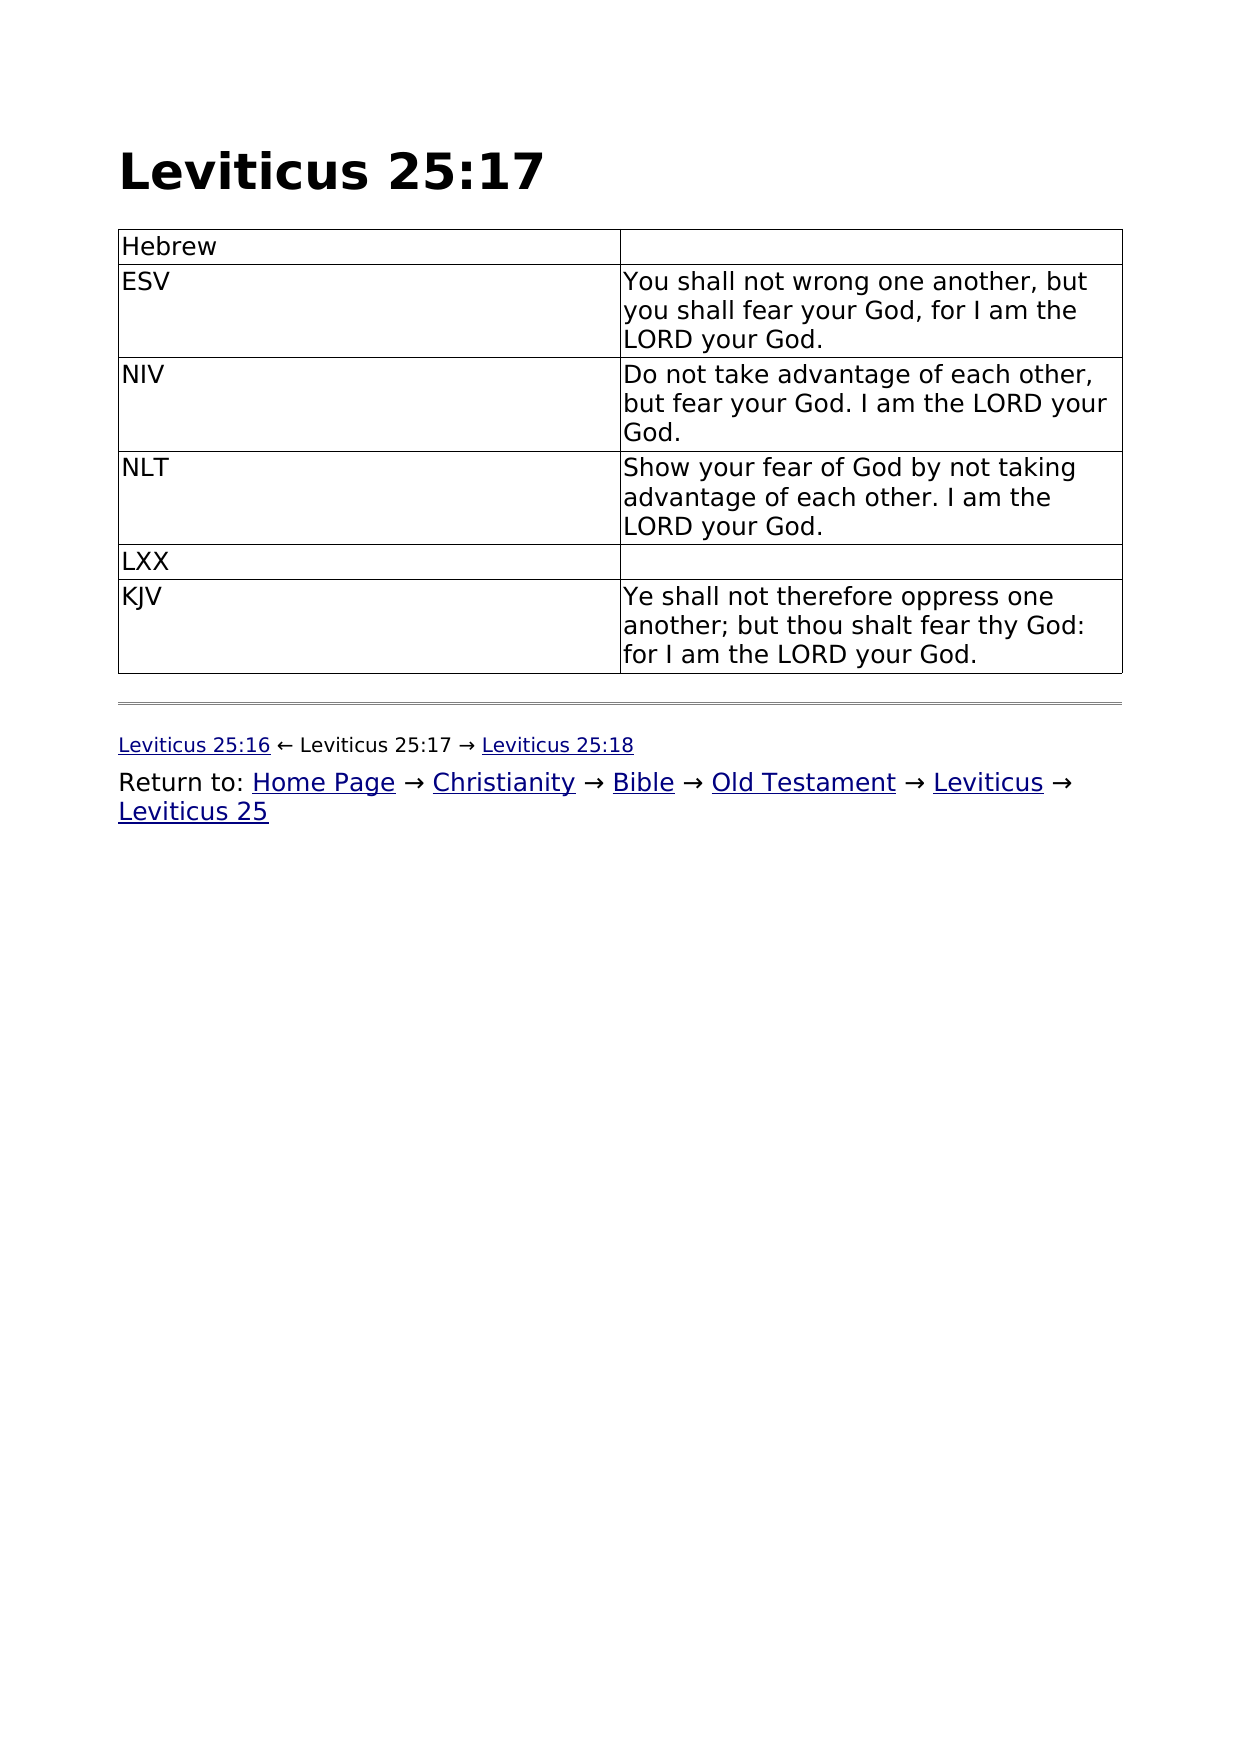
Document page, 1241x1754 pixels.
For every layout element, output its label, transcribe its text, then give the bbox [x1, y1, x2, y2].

table_cell [621, 545, 1122, 579]
table_cell NIV [119, 358, 620, 451]
table_cell Do not take advantage of each other, but fear your God. I am the LORD your God. [621, 358, 1122, 451]
table_cell Ye shall not therefore oppress one another; but thou shalt fear thy God: for I am the LORD your God. [621, 580, 1122, 673]
text Leviticus 25:16 ← Leviticus 25:17 → Leviticus 25:18 [118, 734, 1122, 768]
table_header [621, 230, 1122, 264]
table_cell LXX [119, 545, 620, 579]
table_cell NLT [119, 452, 620, 544]
table_cell KJV [119, 580, 620, 673]
table_cell You shall not wrong one another, but you shall fear your God, for I am the LORD your God. [621, 265, 1122, 357]
text Return to: Home Page → Christianity → Bible → Old Testament → Leviticus → Leviticus 25 [118, 768, 1122, 826]
table_cell ESV [119, 265, 620, 357]
subtitle Leviticus 25:17 [118, 143, 1122, 201]
table_header Hebrew [119, 230, 620, 264]
table_cell Show your fear of God by not taking advantage of each other. I am the LORD your God. [621, 452, 1122, 544]
